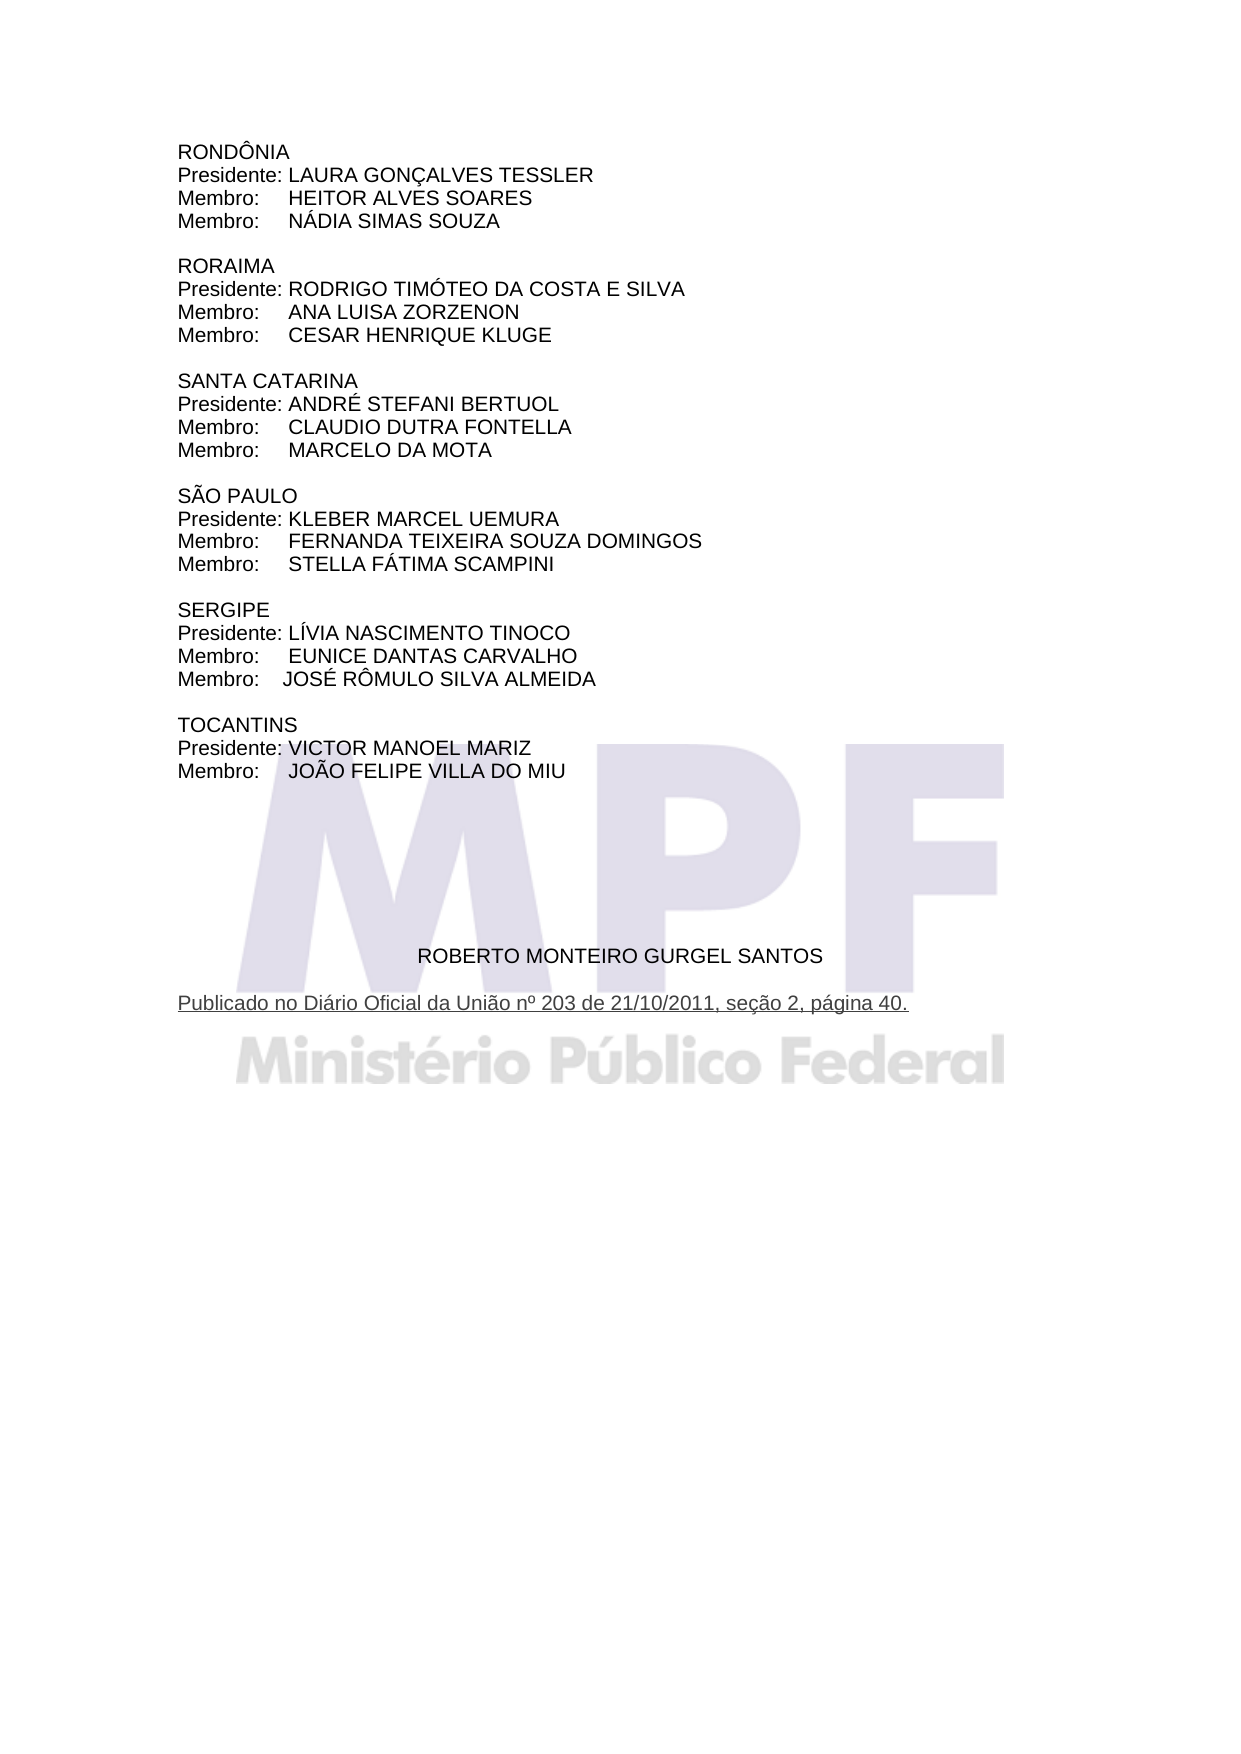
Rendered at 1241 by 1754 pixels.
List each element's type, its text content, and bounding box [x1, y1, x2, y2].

picture [236, 968, 1004, 991]
text Membro: ANA LUISA ZORZENON [177, 301, 1063, 324]
subtitle SERGIPE [177, 599, 1063, 622]
subtitle RONDÔNIA [177, 141, 1063, 164]
text Membro: JOÃO FELIPE VILLA DO MIU [177, 760, 1063, 783]
subtitle ROBERTO MONTEIRO GURGEL SANTOS [177, 945, 1063, 968]
picture [236, 783, 1004, 945]
subtitle SANTA CATARINA [177, 370, 1063, 393]
text Membro: EUNICE DANTAS CARVALHO [177, 645, 1063, 668]
text Presidente: VICTOR MANOEL MARIZ [177, 737, 1063, 760]
text Presidente: ANDRÉ STEFANI BERTUOL [177, 393, 1063, 416]
text Presidente: LAURA GONÇALVES TESSLER [177, 164, 1063, 187]
text Presidente: RODRIGO TIMÓTEO DA COSTA E SILVA [177, 278, 1063, 301]
text Membro: NÁDIA SIMAS SOUZA [177, 210, 1063, 233]
text Membro: HEITOR ALVES SOARES [177, 187, 1063, 210]
subtitle SÃO PAULO [177, 485, 1063, 508]
text Publicado no Diário Oficial da União nº 203 de 21/10/2011, seção 2, página 40. [177, 991, 1063, 1014]
text Membro: CLAUDIO DUTRA FONTELLA [177, 416, 1063, 439]
text Membro: FERNANDA TEIXEIRA SOUZA DOMINGOS [177, 531, 1063, 553]
text Membro: JOSÉ RÔMULO SILVA ALMEIDA [177, 668, 1063, 691]
subtitle RORAIMA [177, 256, 1063, 278]
text Presidente: LÍVIA NASCIMENTO TINOCO [177, 622, 1063, 645]
text Membro: CESAR HENRIQUE KLUGE [177, 324, 1063, 347]
text Membro: STELLA FÁTIMA SCAMPINI [177, 553, 1063, 576]
text Presidente: KLEBER MARCEL UEMURA [177, 508, 1063, 531]
text Membro: MARCELO DA MOTA [177, 439, 1063, 462]
subtitle TOCANTINS [177, 714, 1063, 737]
picture [236, 1014, 1004, 1084]
